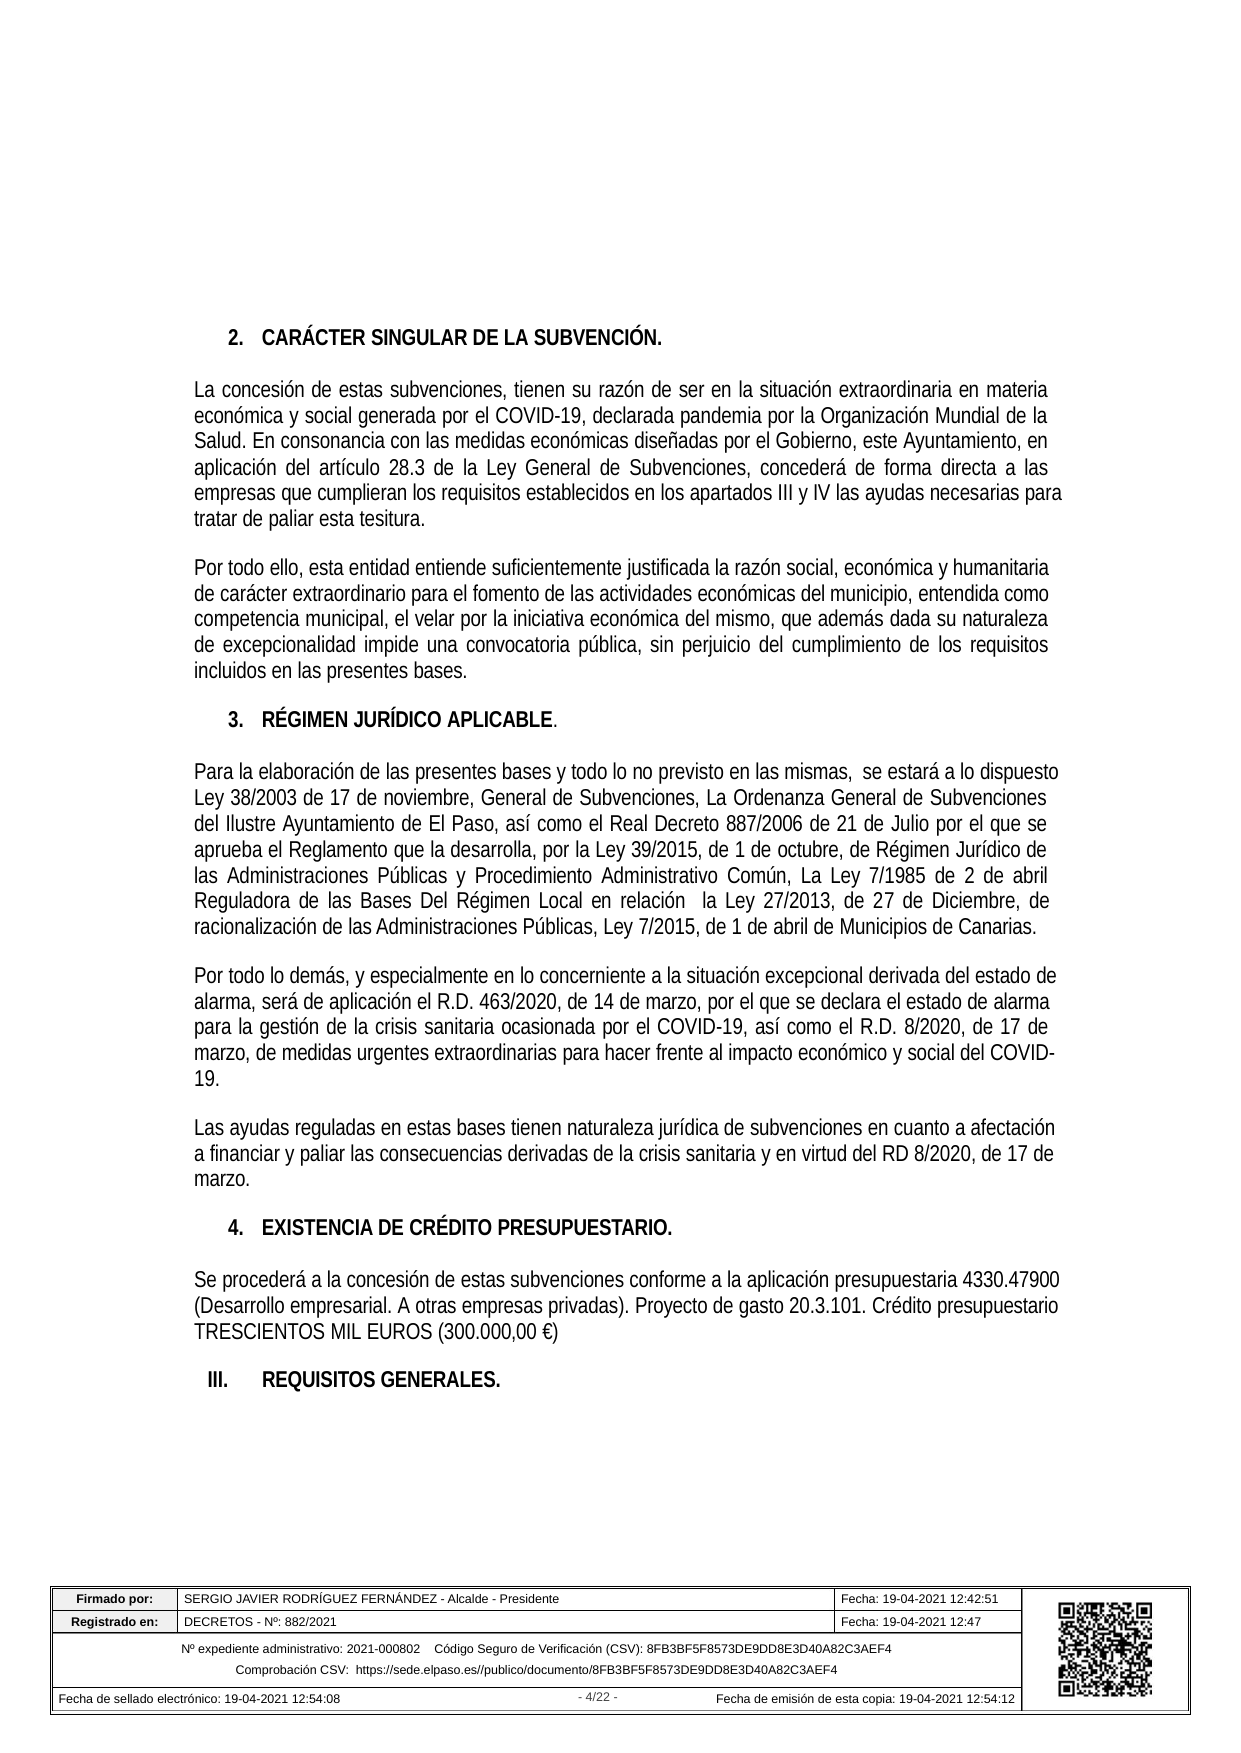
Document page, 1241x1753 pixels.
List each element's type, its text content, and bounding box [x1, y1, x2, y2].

text TRESCIENTOS MIL EUROS (300.000,00 €) [194, 1319, 1071, 1345]
text del Ilustre Ayuntamiento de El Paso, así como el Real Decreto 887/2006 de 21 de Julio por el que se [194, 811, 1072, 836]
text 2 [228, 324, 238, 350]
text - 4/22 - [578, 1691, 636, 1705]
text Para la elaboración de las presentes bases y todo lo no previsto en las mismas, se estará a lo dispuesto [194, 759, 1072, 784]
text 4 [228, 1215, 238, 1229]
text Registrado en: [71, 1615, 177, 1629]
text las Administraciones Públicas y Procedimiento Administrativo Común, La Ley 7/1985 de 2 de abril [194, 863, 1072, 888]
text III. REQUISITOS GENERALES. [207, 1367, 526, 1393]
text Nº expediente administrativo: 2021-000802 Código Seguro de Verificación (CSV): 8FB3BF5F8573DE9DD8E3D40A82C3AEF4 [181, 1642, 918, 1656]
text . EXISTENCIA DE CRÉDITO PRESUPUESTARIO. [238, 1215, 699, 1241]
text 4 [228, 1232, 238, 1241]
text Fecha: 19-04-2021 12:47 [841, 1615, 1022, 1629]
text Comprobación CSV: https://sede.elpaso.es//publico/documento/8FB3BF5F8573DE9DD8E3D40A82C3AEF4 [235, 1663, 918, 1677]
text SERGIO JAVIER RODRÍGUEZ FERNÁNDEZ - Alcalde - Presidente [184, 1593, 586, 1607]
text . CARÁCTER SINGULAR DE LA SUBVENCIÓN. [238, 324, 686, 350]
text incluidos en las presentes bases. [194, 658, 1071, 684]
text marzo. [194, 1166, 1071, 1192]
text 1 [194, 1066, 204, 1092]
text Reguladora de las Bases Del Régimen Local en relación la Ley 27/2013, de 27 de Diciembre, de [194, 888, 1072, 914]
text Por todo lo demás, y especialmente en lo concerniente a la situación excepcional derivada del estado de [194, 963, 1072, 988]
text para la gestión de la crisis sanitaria ocasionada por el COVID-19, así como el R.D. 8/2020, de 17 de [194, 1014, 1072, 1040]
text económica y social generada por el COVID-19, declarada pandemia por la Organización Mundial de la [194, 403, 1071, 428]
picture [51, 1587, 1190, 1714]
text Se procederá a la concesión de estas subvenciones conforme a la aplicación presupuestaria 4330.47900 [194, 1267, 1071, 1293]
text racionalización de las Administraciones Públicas, Ley 7/2015, de 1 de abril de Municipios de Canarias. [194, 914, 1072, 940]
text DECRETOS - Nº: 882/2021 [184, 1615, 586, 1629]
text Fecha: 19-04-2021 12:42:51 [841, 1593, 1022, 1607]
text Fecha de emisión de esta copia: 19-04-2021 12:54:12 [716, 1692, 1040, 1706]
text (Desarrollo empresarial. A otras empresas privadas). Proyecto de gasto 20.3.101. Crédito presupuestario [194, 1293, 1071, 1319]
text de carácter extraordinario para el fomento de las actividades económicas del municipio, entendida como [194, 581, 1071, 606]
text Por todo ello, esta entidad entiende suficientemente justificada la razón social, económica y humanitaria [194, 555, 1071, 580]
text Firmado por: [76, 1593, 172, 1607]
text empresas que cumplieran los requisitos establecidos en los apartados III y IV las ayudas necesarias para [194, 480, 1071, 506]
text Ley 38/2003 de 17 de noviembre, General de Subvenciones, La Ordenanza General de Subvenciones [194, 785, 1072, 810]
text de excepcionalidad impide una convocatoria pública, sin perjuicio del cumplimiento de los requisitos [194, 632, 1071, 658]
text . RÉGIMEN JURÍDICO APLICABLE. [238, 706, 583, 732]
text competencia municipal, el velar por la iniciativa económica del mismo, que además dada su naturaleza [194, 606, 1071, 632]
text 9. [204, 1066, 245, 1092]
text alarma, será de aplicación el R.D. 463/2020, de 14 de marzo, por el que se declara el estado de alarma [194, 989, 1072, 1014]
text Salud. En consonancia con las medidas económicas diseñadas por el Gobierno, este Ayuntamiento, en [194, 428, 1071, 454]
text 3 [228, 706, 238, 732]
text La concesión de estas subvenciones, tienen su razón de ser en la situación extraordinaria en materia [194, 377, 1071, 402]
text Fecha de sellado electrónico: 19-04-2021 12:54:08 [58, 1692, 365, 1706]
text Las ayudas reguladas en estas bases tienen naturaleza jurídica de subvenciones en cuanto a afectación [194, 1115, 1071, 1140]
text a financiar y paliar las consecuencias derivadas de la crisis sanitaria y en virtud del RD 8/2020, de 17 de [194, 1141, 1071, 1166]
text marzo, de medidas urgentes extraordinarias para hacer frente al impacto económico y social del COVID- [194, 1040, 1072, 1066]
text aplicación del artículo 28.3 de la Ley General de Subvenciones, concederá de forma directa a las [194, 454, 1071, 480]
text tratar de paliar esta tesitura. [194, 506, 1071, 532]
text aprueba el Reglamento que la desarrolla, por la Ley 39/2015, de 1 de octubre, de Régimen Jurídico de [194, 837, 1072, 862]
